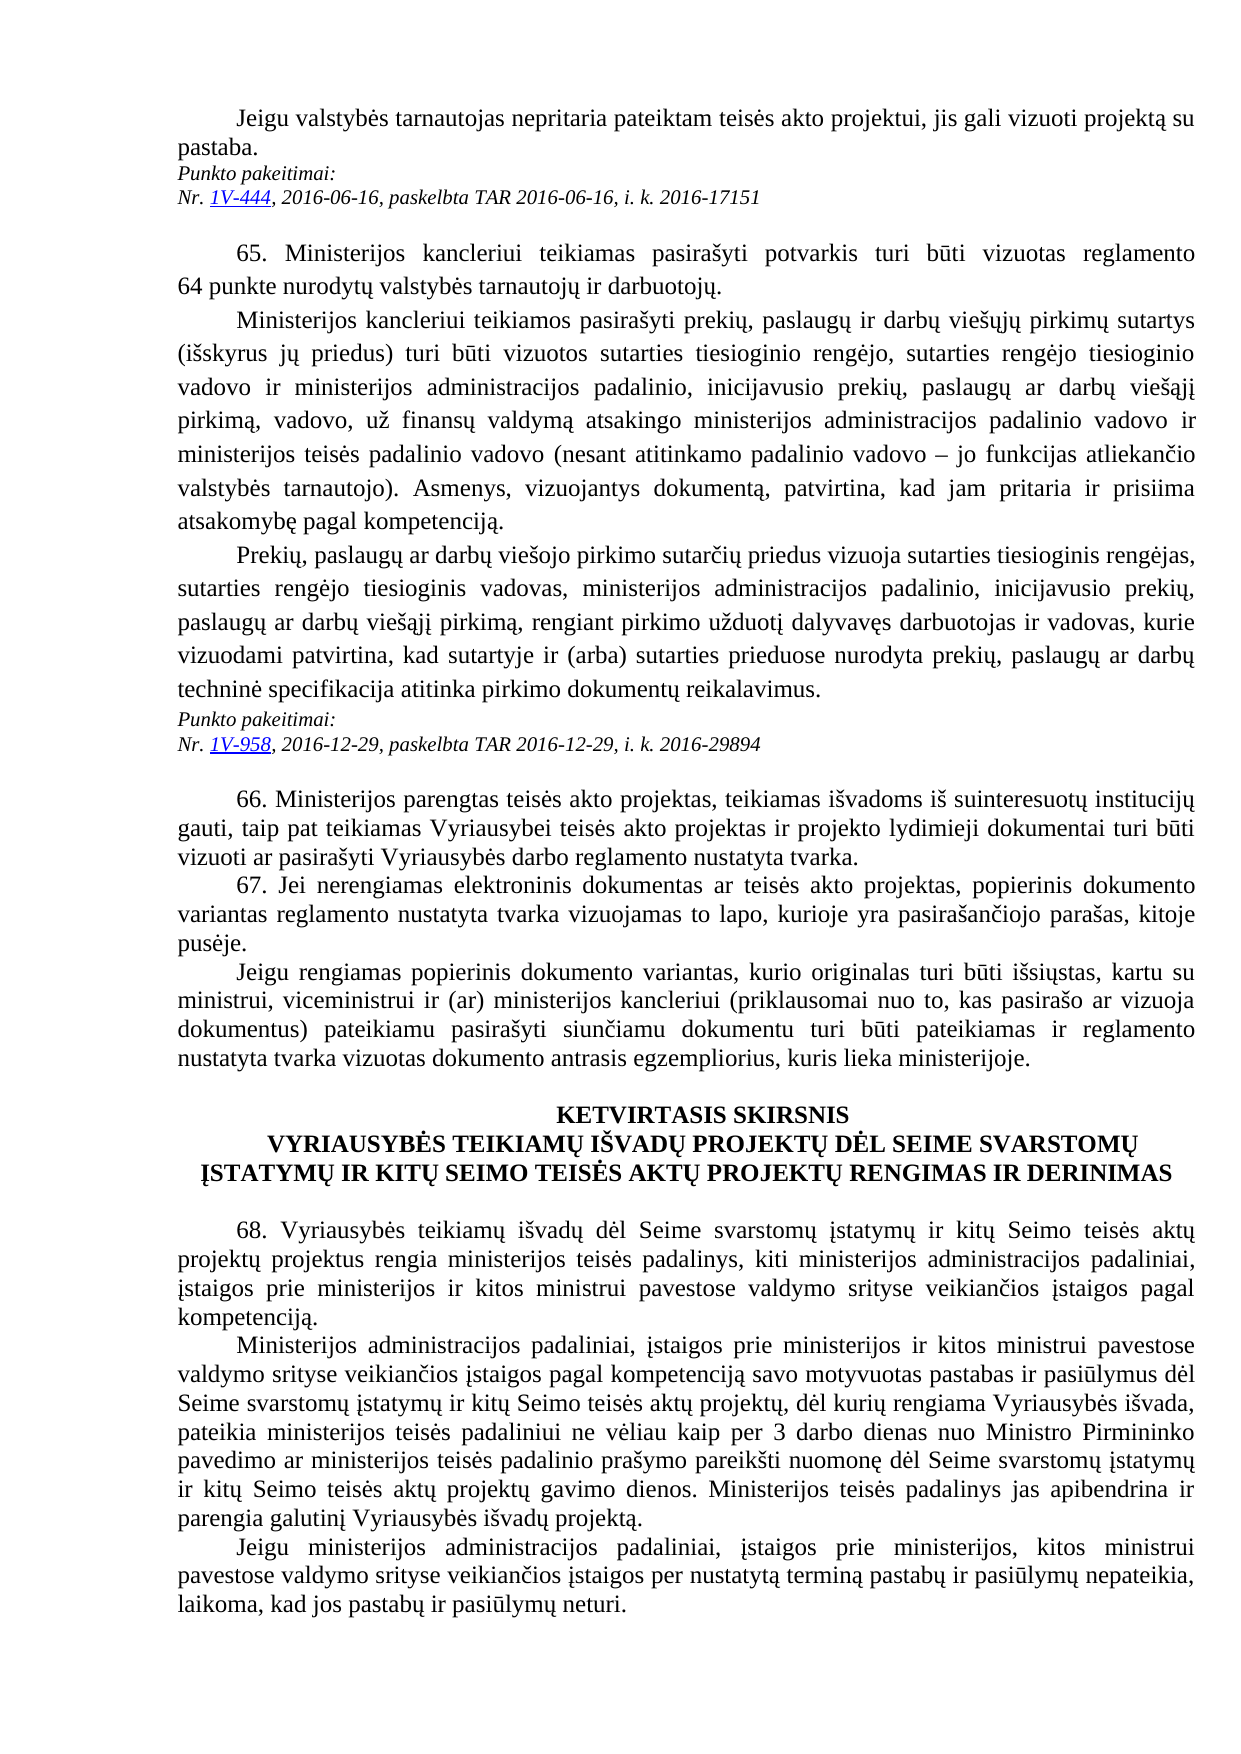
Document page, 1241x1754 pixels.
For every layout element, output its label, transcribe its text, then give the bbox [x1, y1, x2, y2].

text 68. Vyriausybės teikiamų išvadų dėl Seime svarstomų įstatymų ir kitų Seimo teisės aktų projektų projektus rengia ministerijos teisės padalinys, kiti ministerijos administracijos padaliniai, įstaigos prie ministerijos ir kitos ministrui pavestose valdymo srityse veikiančios įstaigos pagal kompetenciją. [177, 1216, 1196, 1331]
text 66. Ministerijos parengtas teisės akto projektas, teikiamas išvadoms iš suinteresuotų institucijų gauti, taip pat teikiamas Vyriausybei teisės akto projektas ir projekto lydimieji dokumentai turi būti vizuoti ar pasirašyti Vyriausybės darbo reglamento nustatyta tvarka. [177, 784, 1196, 871]
text Nr. 1V-444, 2016-06-16, paskelbta TAR 2016-06-16, i. k. 2016-17151 [177, 185, 1196, 209]
text KETVIRTASIS SKIRSNIS [177, 1101, 1196, 1129]
text Punkto pakeitimai: [177, 161, 1196, 185]
text Jeigu ministerijos administracijos padaliniai, įstaigos prie ministerijos, kitos ministrui pavestose valdymo srityse veikiančios įstaigos per nustatytą terminą pastabų ir pasiūlymų nepateikia, laikoma, kad jos pastabų ir pasiūlymų neturi. [177, 1532, 1196, 1618]
text Ministerijos kancleriui teikiamos pasirašyti prekių, paslaugų ir darbų viešųjų pirkimų sutartys (išskyrus jų priedus) turi būti vizuotos sutarties tiesioginio rengėjo, sutarties rengėjo tiesioginio vadovo ir ministerijos administracijos padalinio, inicijavusio prekių, paslaugų ar darbų viešąjį pirkimą, vadovo, už finansų valdymą atsakingo ministerijos administracijos padalinio vadovo ir ministerijos teisės padalinio vadovo (nesant atitinkamo padalinio vadovo – jo funkcijas atliekančio valstybės tarnautojo). Asmenys, vizuojantys dokumentą, patvirtina, kad jam pritaria ir prisiima atsakomybę pagal kompetenciją. [177, 305, 1196, 535]
text Ministerijos administracijos padaliniai, įstaigos prie ministerijos ir kitos ministrui pavestose valdymo srityse veikiančios įstaigos pagal kompetenciją savo motyvuotas pastabas ir pasiūlymus dėl Seime svarstomų įstatymų ir kitų Seimo teisės aktų projektų, dėl kurių rengiama Vyriausybės išvada, pateikia ministerijos teisės padaliniui ne vėliau kaip per 3 darbo dienas nuo Ministro Pirmininko pavedimo ar ministerijos teisės padalinio prašymo pareikšti nuomonę dėl Seime svarstomų įstatymų ir kitų Seimo teisės aktų projektų gavimo dienos. Ministerijos teisės padalinys jas apibendrina ir parengia galutinį Vyriausybės išvadų projektą. [177, 1331, 1196, 1532]
text 67. Jei nerengiamas elektroninis dokumentas ar teisės akto projektas, popierinis dokumento variantas reglamento nustatyta tvarka vizuojamas to lapo, kurioje yra pasirašančiojo parašas, kitoje pusėje. [177, 871, 1196, 957]
text Prekių, paslaugų ar darbų viešojo pirkimo sutarčių priedus vizuoja sutarties tiesioginis rengėjas, sutarties rengėjo tiesioginis vadovas, ministerijos administracijos padalinio, inicijavusio prekių, paslaugų ar darbų viešąjį pirkimą, rengiant pirkimo užduotį dalyvavęs darbuotojas ir vadovas, kurie vizuodami patvirtina, kad sutartyje ir (arba) sutarties prieduose nurodyta prekių, paslaugų ar darbų techninė specifikacija atitinka pirkimo dokumentų reikalavimus. [177, 540, 1196, 703]
text VYRIAUSYBĖS TEIKIAMŲ IŠVADŲ PROJEKTŲ DĖL SEIME SVARSTOMŲ ĮSTATYMŲ IR KITŲ SEIMO TEISĖS AKTŲ PROJEKTŲ RENGIMAS IR DERINIMAS [177, 1129, 1196, 1187]
text Punkto pakeitimai: [177, 707, 1196, 731]
text Nr. 1V-958, 2016-12-29, paskelbta TAR 2016-12-29, i. k. 2016-29894 [177, 731, 1196, 756]
text 65. Ministerijos kancleriui teikiamas pasirašyti potvarkis turi būti vizuotas reglamento 64 punkte nurodytų valstybės tarnautojų ir darbuotojų. [177, 238, 1196, 300]
text Jeigu rengiamas popierinis dokumento variantas, kurio originalas turi būti išsiųstas, kartu su ministrui, viceministrui ir (ar) ministerijos kancleriui (priklausomai nuo to, kas pasirašo ar vizuoja dokumentus) pateikiamu pasirašyti siunčiamu dokumentu turi būti pateikiamas ir reglamento nustatyta tvarka vizuotas dokumento antrasis egzempliorius, kuris lieka ministerijoje. [177, 957, 1196, 1072]
text Jeigu valstybės tarnautojas nepritaria pateiktam teisės akto projektui, jis gali vizuoti projektą su pastaba. [177, 103, 1196, 161]
